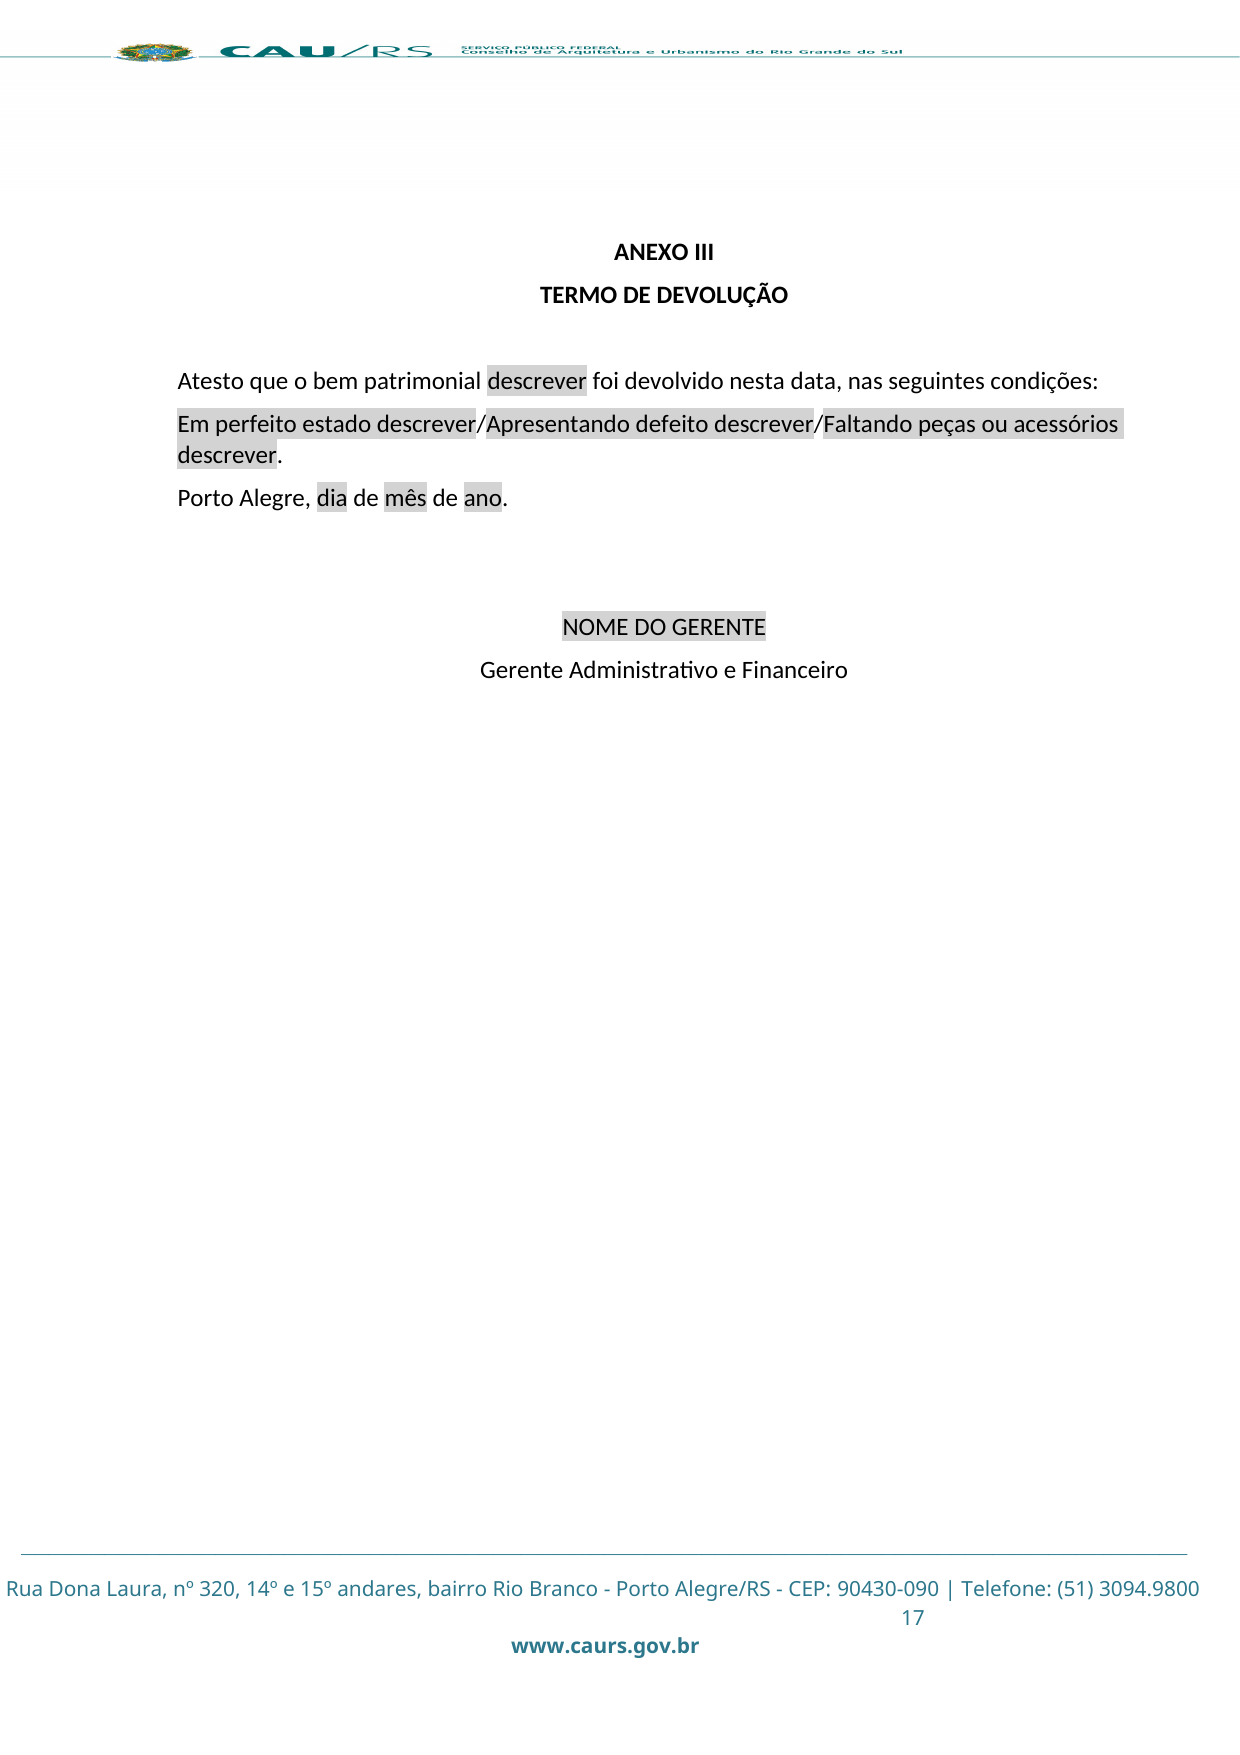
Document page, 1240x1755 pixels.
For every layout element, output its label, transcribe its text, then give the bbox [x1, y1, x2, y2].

text ANEXO III [177, 236, 1151, 267]
text NOME DO GERENTE [177, 611, 1151, 641]
text TERMO DE DEVOLUÇÃO [177, 279, 1151, 310]
text Porto Alegre, dia de mês de ano. [177, 482, 1151, 512]
text Atesto que o bem patrimonial descrever foi devolvido nesta data, nas seguintes condições: [177, 365, 1151, 396]
text Gerente Administrativo e Financeiro [177, 654, 1151, 684]
text Em perfeito estado descrever/Apresentando defeito descrever/Faltando peças ou acessórios descrever. [177, 408, 1151, 469]
